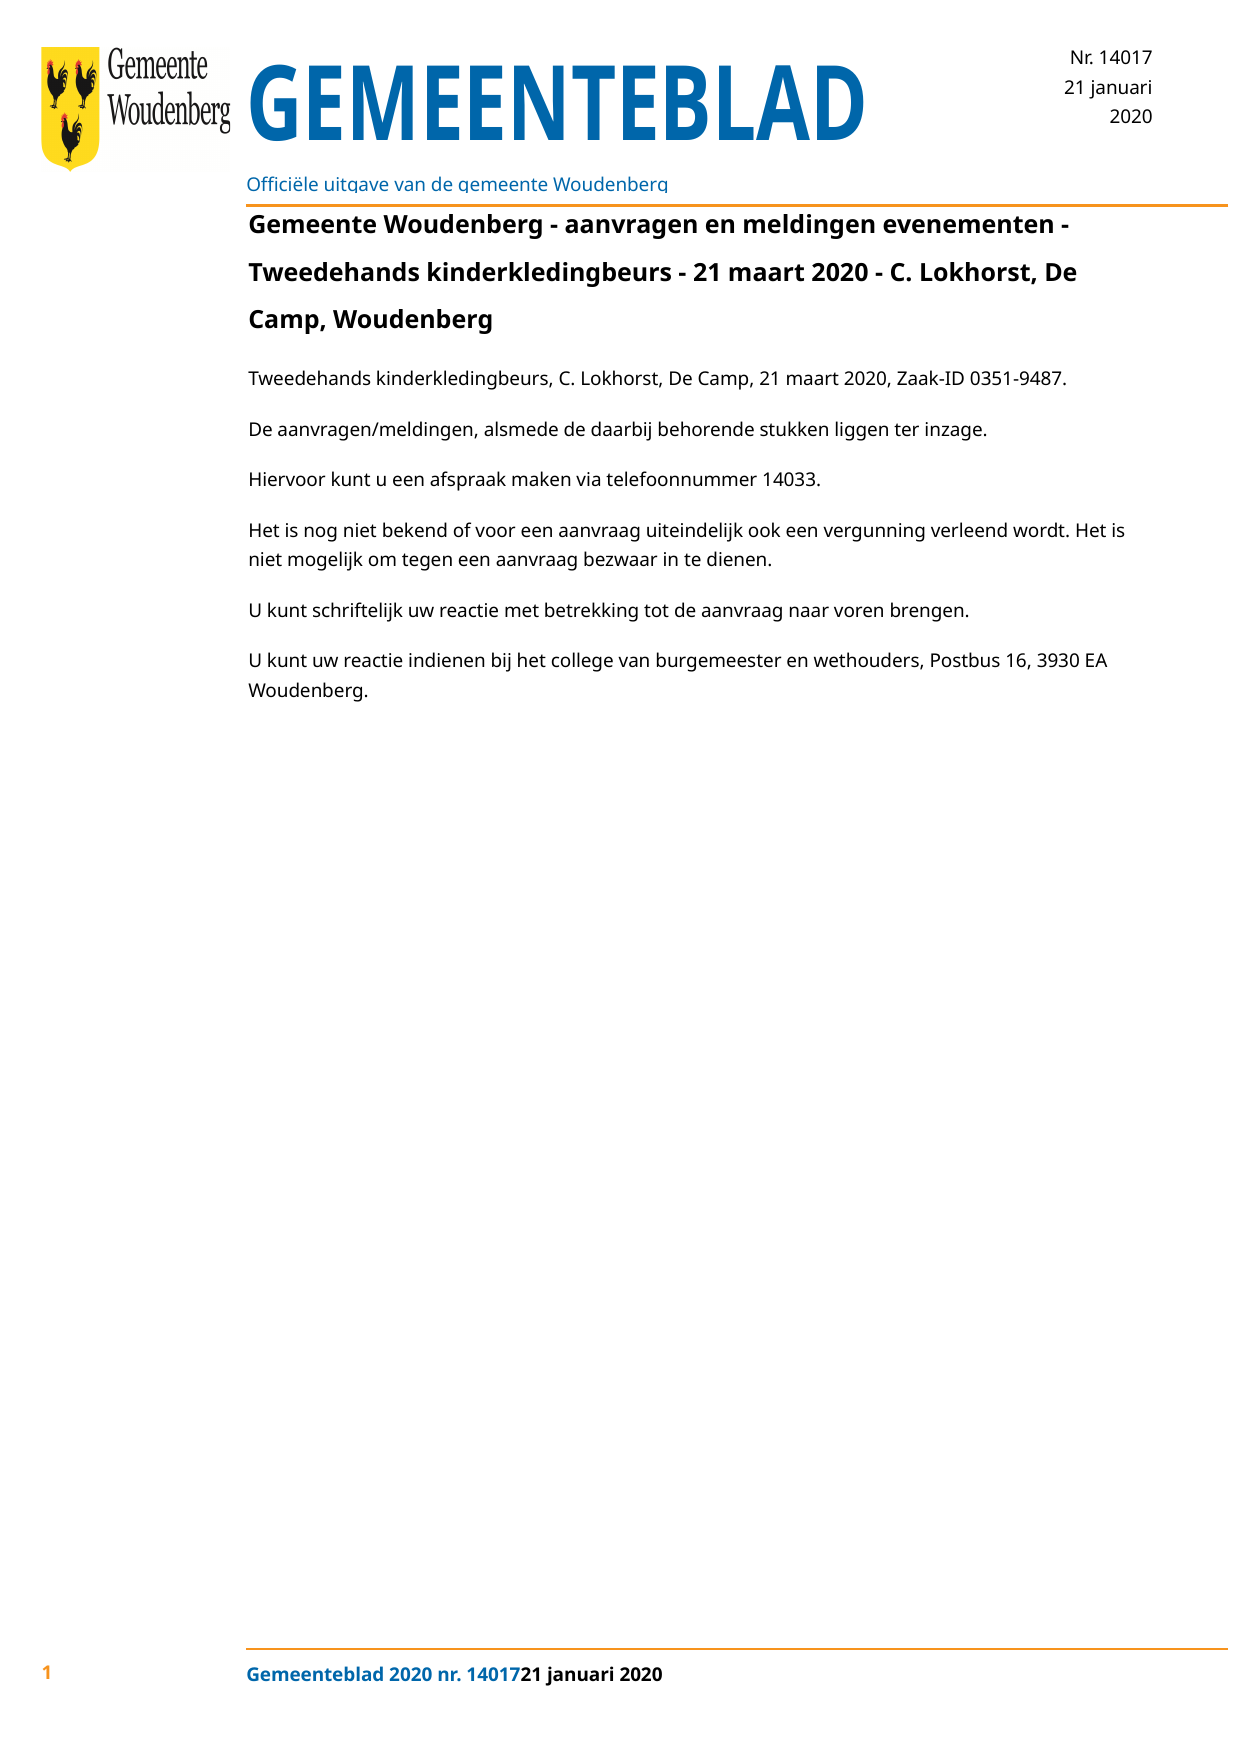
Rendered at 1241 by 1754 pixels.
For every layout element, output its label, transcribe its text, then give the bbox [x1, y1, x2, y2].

text Het is nog niet bekend of voor een aanvraag uiteindelijk ook een vergunning verleend wordt. Het is niet mogelijk om tegen een aanvraag bezwaar in te dienen. [248, 517, 1152, 572]
text De aanvragen/meldingen, alsmede de daarbij behorende stukken liggen ter inzage. [248, 416, 1152, 442]
text U kunt uw reactie indienen bij het college van burgemeester en wethouders, Postbus 16, 3930 EA Woudenberg. [248, 647, 1152, 702]
text Tweedehands kinderkledingbeurs, C. Lokhorst, De Camp, 21 maart 2020, Zaak-ID 0351-9487. [248, 366, 1152, 391]
text Hiervoor kunt u een afspraak maken via telefoonnummer 14033. [248, 466, 1152, 492]
picture [41, 47, 231, 172]
text Gemeente Woudenberg - aanvragen en meldingen evenementen - Tweedehands kinderkledingbeurs - 21 maart 2020 - C. Lokhorst, De Camp, Woudenberg [248, 207, 1152, 336]
text U kunt schriftelijk uw reactie met betrekking tot de aanvraag naar voren brengen. [248, 597, 1152, 622]
